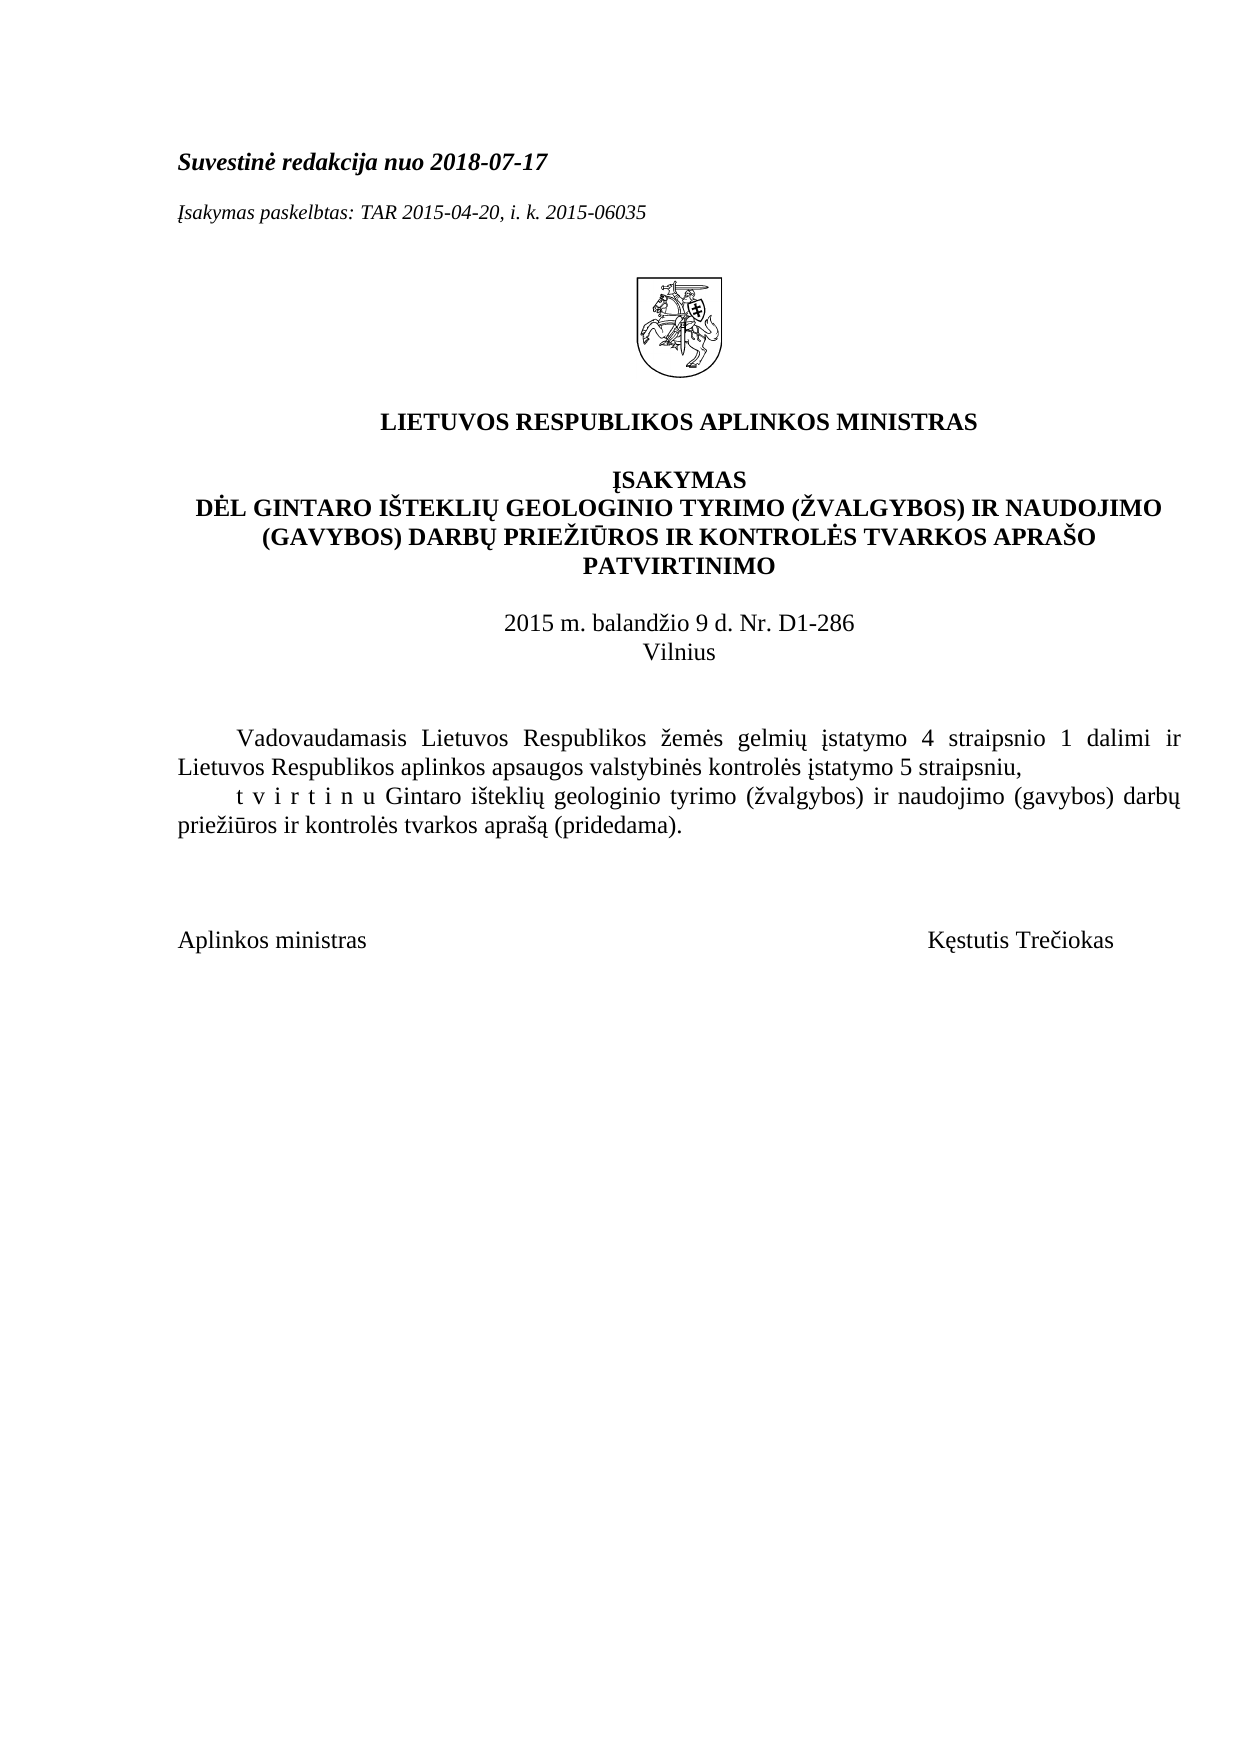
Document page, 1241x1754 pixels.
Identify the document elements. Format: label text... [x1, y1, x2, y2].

text Suvestinė redakcija nuo 2018-07-17 [177, 147, 1181, 176]
text ĮSAKYMAS [177, 465, 1181, 493]
text Įsakymas paskelbtas: TAR 2015-04-20, i. k. 2015-06035 [177, 200, 1181, 224]
text DĖL GINTARO IŠTEKLIŲ GEOLOGINIO TYRIMO (ŽVALGYBOS) IR NAUDOJIMO (GAVYBOS) DARBŲ PRIEŽIŪROS IR KONTROLĖS TVARKOS APRAŠO PATVIRTINIMO [177, 493, 1181, 580]
text LIETUVOS RESPUBLIKOS APLINKOS MINISTRAS [177, 407, 1181, 436]
text 2015 m. balandžio 9 d. Nr. D1-286 [177, 608, 1181, 637]
text Vadovaudamasis Lietuvos Respublikos žemės gelmių įstatymo 4 straipsnio 1 dalimi ir Lietuvos Respublikos aplinkos apsaugos valstybinės kontrolės įstatymo 5 straipsniu, [177, 723, 1181, 781]
text Vilnius [177, 637, 1181, 666]
text t v i r t i n u Gintaro išteklių geologinio tyrimo (žvalgybos) ir naudojimo (gavybos) darbų priežiūros ir kontrolės tvarkos aprašą (pridedama). [177, 781, 1181, 838]
text Aplinkos ministras Kęstutis Trečiokas [177, 925, 1181, 953]
